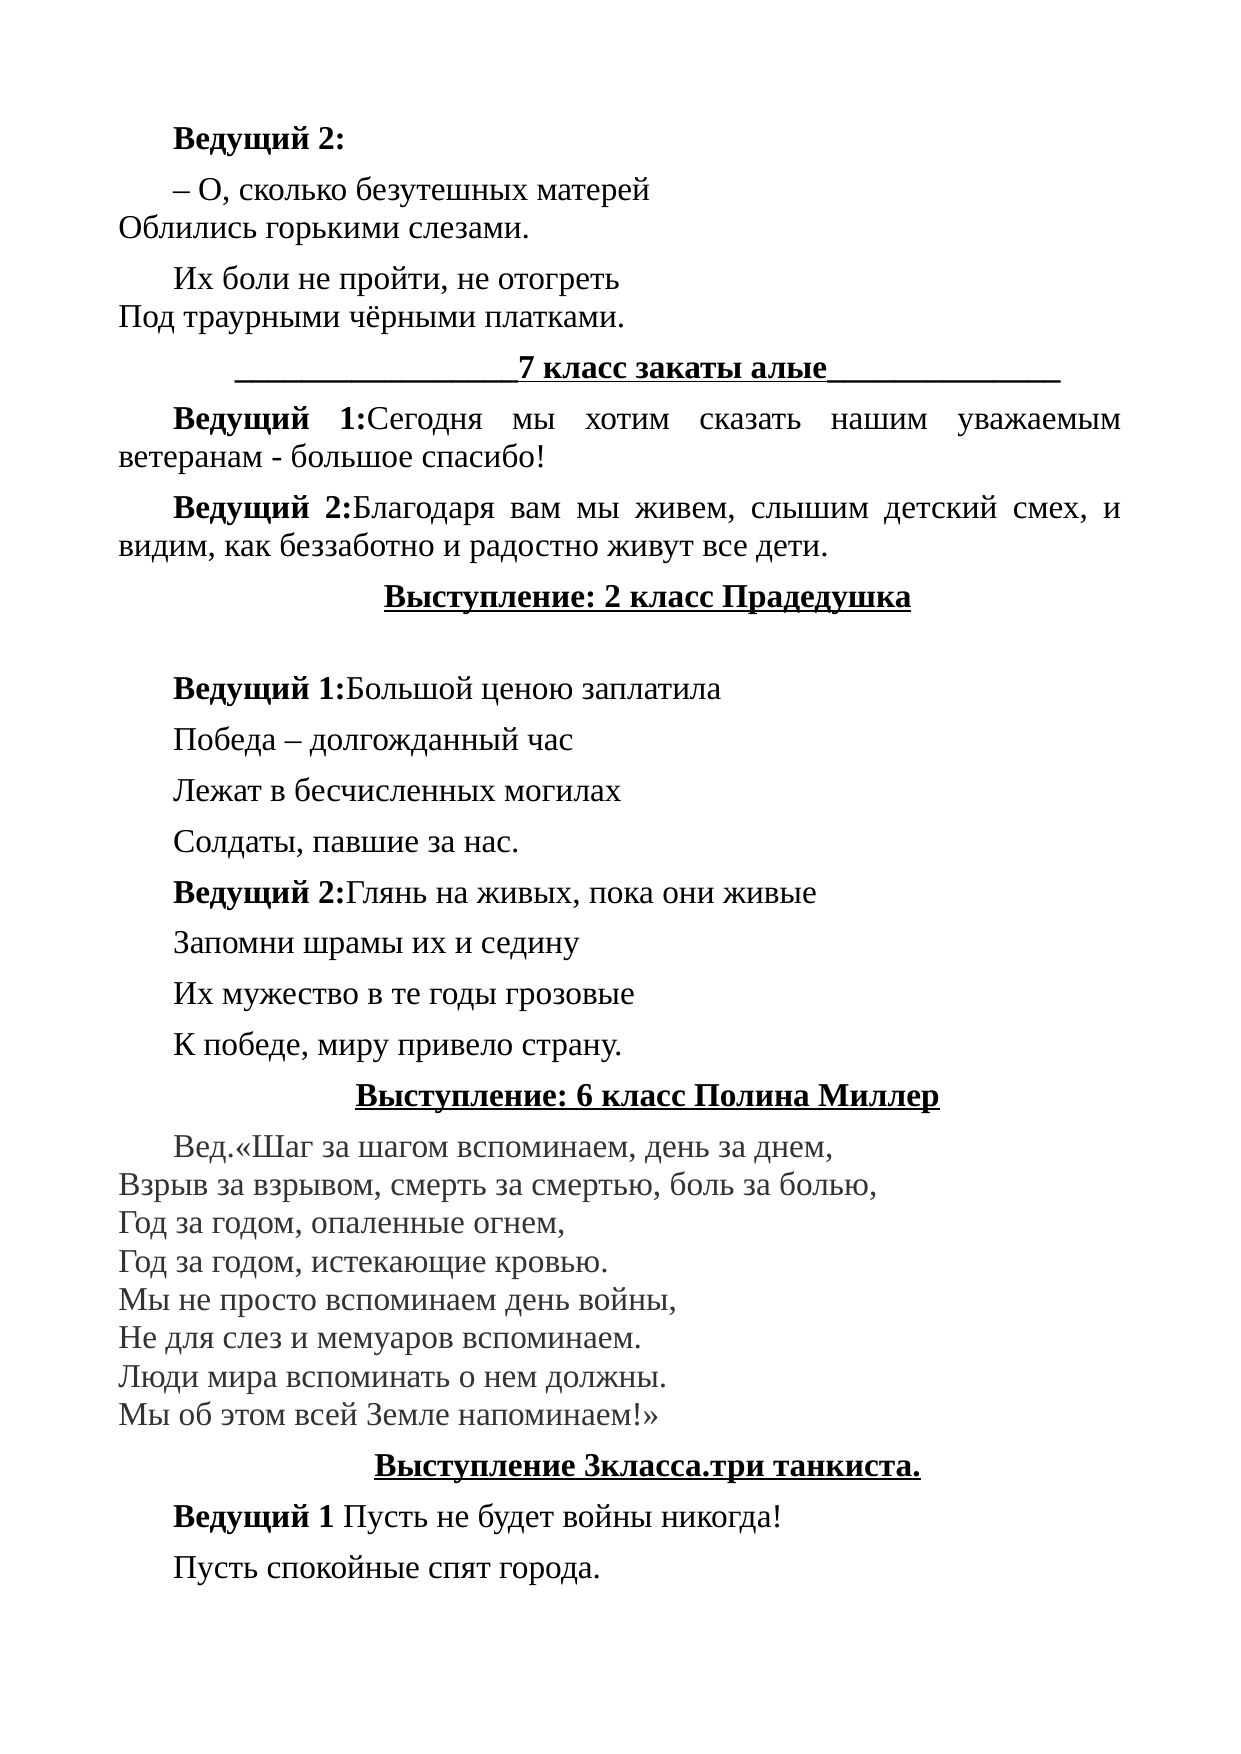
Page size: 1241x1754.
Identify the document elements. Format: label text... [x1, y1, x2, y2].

text Солдаты, павшие за нас. [118, 821, 1122, 859]
text Выступление 3класса.три танкиста. [118, 1445, 1122, 1483]
text Ведущий 2:Благодаря вам мы живем, слышим детский смех, и видим, как беззаботно и радостно живут все дети. [118, 487, 1122, 564]
text Их мужество в те годы грозовые [118, 973, 1122, 1012]
text Ведущий 1:Большой ценою заплатила [118, 668, 1122, 707]
text – О, сколько безутешных матерей Облились горькими слезами. [118, 169, 1122, 246]
text Вед.«Шаг за шагом вспоминаем, день за днем, Взрыв за взрывом, смерть за смертью, боль за болью, Год за годом, опаленные огнем, Год за годом, истекающие кровью. Мы не просто вспоминаем день войны, Не для слез и мемуаров вспоминаем. Люди мира вспоминать о нем должны. Мы об этом всей Земле напоминаем!» [118, 1126, 1122, 1433]
text Их боли не пройти, не отогреть Под траурными чёрными платками. [118, 258, 1122, 335]
text Ведущий 2:Глянь на живых, пока они живые [118, 872, 1122, 910]
text Победа – долгожданный час [118, 719, 1122, 758]
text Запомни шрамы их и седину [118, 923, 1122, 961]
text К победе, миру привело страну. [118, 1024, 1122, 1063]
text Пусть спокойные спят города. [118, 1547, 1122, 1585]
text Выступление: 2 класс Прадедушка [118, 576, 1122, 615]
text Ведущий 1 Пусть не будет войны никогда! [118, 1496, 1122, 1534]
text _________________7 класс закаты алые______________ [118, 347, 1122, 386]
text Ведущий 2: [118, 118, 1122, 156]
text Лежат в бесчисленных могилах [118, 770, 1122, 808]
text Ведущий 1:Сегодня мы хотим сказать нашим уважаемым ветеранам - большое спасибо! [118, 398, 1122, 475]
text Выступление: 6 класс Полина Миллер [118, 1075, 1122, 1113]
